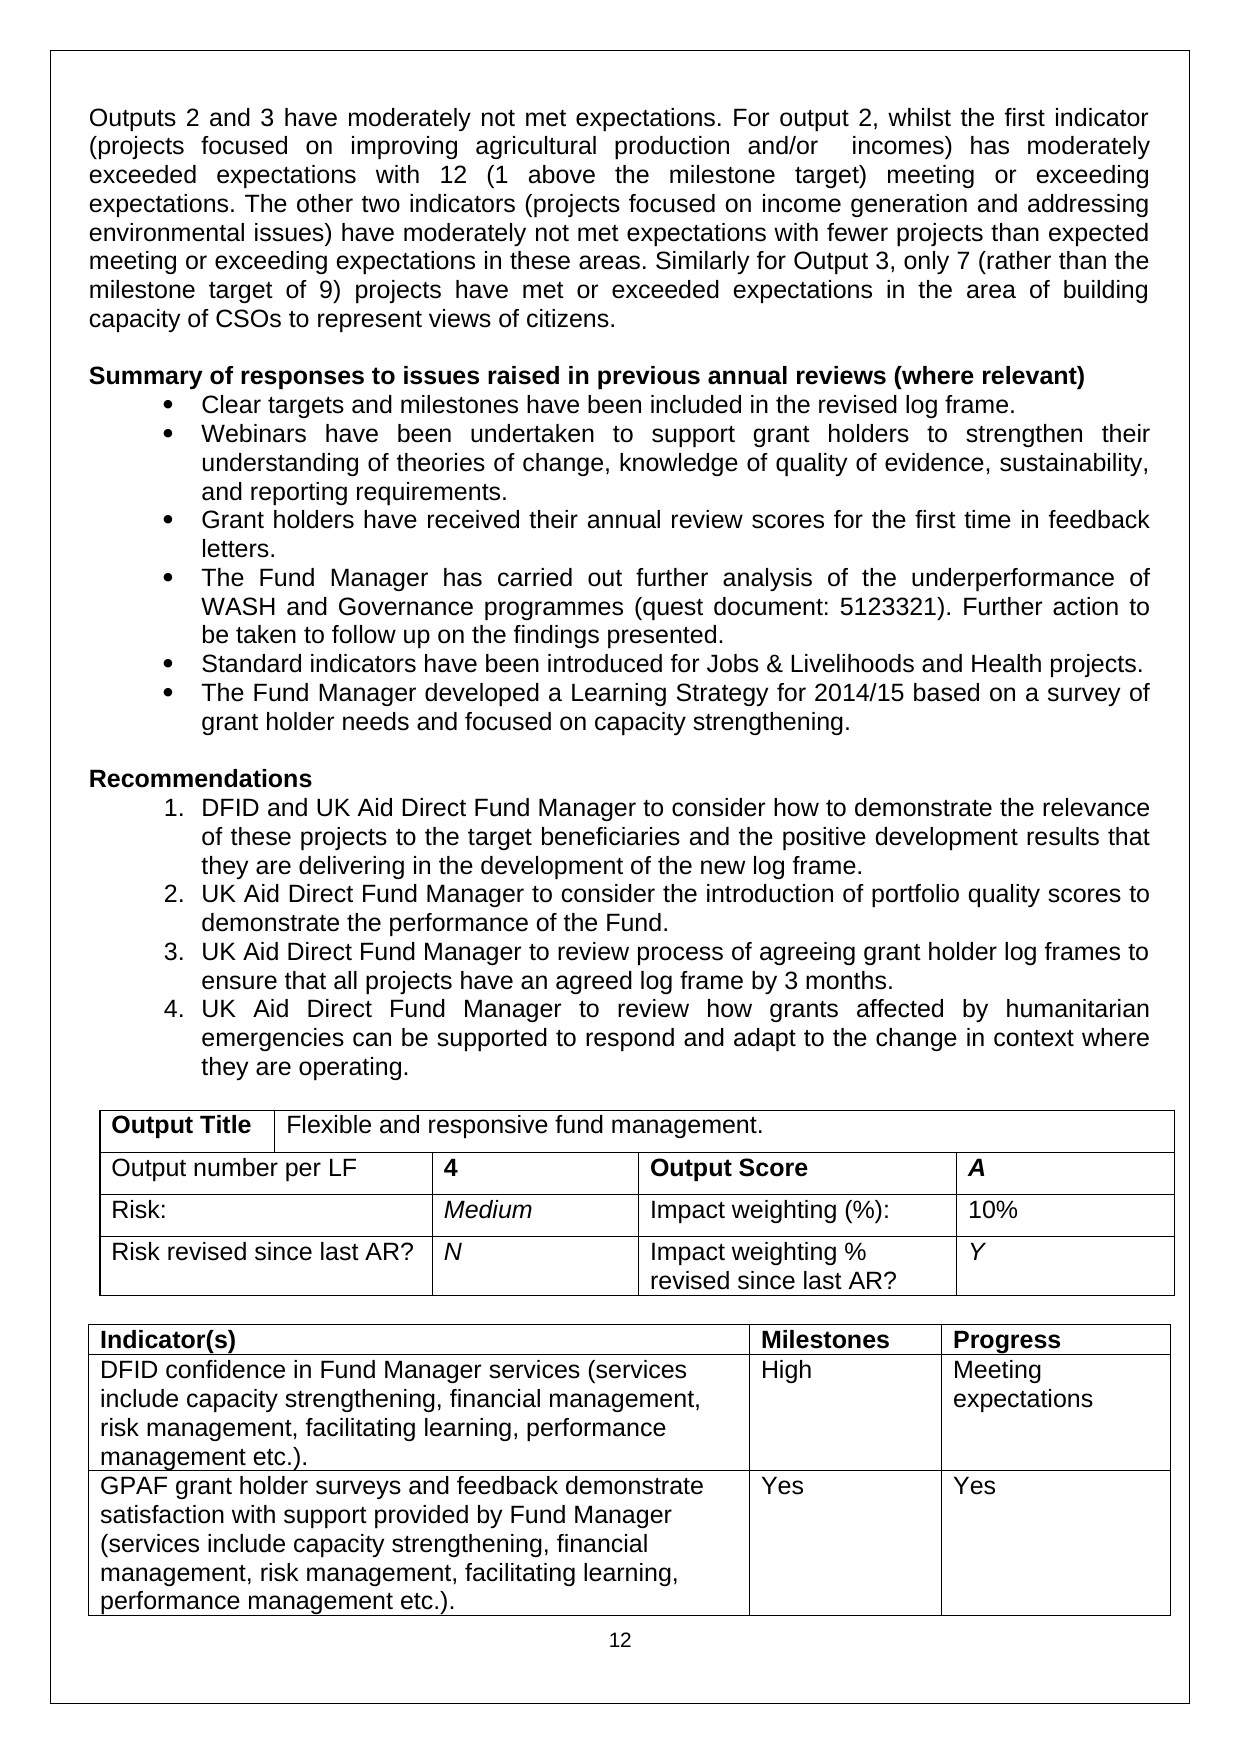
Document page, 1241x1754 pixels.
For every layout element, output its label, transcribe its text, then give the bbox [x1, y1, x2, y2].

list UK Aid Direct Fund Manager to review how grants affected by humanitarian emergencies can be supported to respond and adapt to the change in context where they are operating. [164, 994, 1152, 1081]
table_cell Output number per LF [101, 1153, 432, 1194]
table_cell Y [957, 1237, 1174, 1294]
table_header Output Title [101, 1111, 274, 1152]
text Outputs 2 and 3 have moderately not met expectations. For output 2, whilst the first indicator (projects focused on improving agricultural production and/or incomes) has moderately exceeded expectations with 12 (1 above the milestone target) meeting or exceeding expectations. The other two indicators (projects focused on income generation and addressing environmental issues) have moderately not met expectations with fewer projects than expected meeting or exceeding expectations in these areas. Similarly for Output 3, only 7 (rather than the milestone target of 9) projects have met or exceeded expectations in the area of building capacity of CSOs to represent views of citizens. [89, 103, 1152, 333]
table_cell Risk: [101, 1195, 432, 1236]
list Grant holders have received their annual review scores for the first time in feedback letters. [164, 505, 1152, 563]
text Recommendations [89, 764, 1152, 793]
list The Fund Manager developed a Learning Strategy for 2014/15 based on a survey of grant holder needs and focused on capacity strengthening. [164, 678, 1152, 736]
table_cell GPAF grant holder surveys and feedback demonstrate satisfaction with support provided by Fund Manager (services include capacity strengthening, financial management, risk management, facilitating learning, performance management etc.). [89, 1471, 749, 1615]
table_cell Impact weighting % revised since last AR? [639, 1237, 956, 1294]
list Clear targets and milestones have been included in the revised log frame. [164, 390, 1152, 419]
table_cell DFID confidence in Fund Manager services (services include capacity strengthening, financial management, risk management, facilitating learning, performance management etc.). [89, 1355, 749, 1470]
table_cell Yes [942, 1471, 1170, 1615]
table_cell 10% [957, 1195, 1174, 1236]
table_header Milestones [750, 1325, 941, 1354]
list UK Aid Direct Fund Manager to review process of agreeing grant holder log frames to ensure that all projects have an agreed log frame by 3 months. [164, 937, 1152, 994]
list DFID and UK Aid Direct Fund Manager to consider how to demonstrate the relevance of these projects to the target beneficiaries and the positive development results that they are delivering in the development of the new log frame. [164, 793, 1152, 879]
table_cell Impact weighting (%): [639, 1195, 956, 1236]
table_cell A [957, 1153, 1174, 1194]
table_cell Meeting expectations [942, 1355, 1170, 1470]
text Summary of responses to issues raised in previous annual reviews (where relevant) [89, 361, 1152, 390]
table_header Flexible and responsive fund management. [275, 1111, 1174, 1152]
table_header Indicator(s) [89, 1325, 749, 1354]
list The Fund Manager has carried out further analysis of the underperformance of WASH and Governance programmes (quest document: 5123321). Further action to be taken to follow up on the findings presented. [164, 563, 1152, 649]
table_cell Output Score [639, 1153, 956, 1194]
table_cell N [433, 1237, 638, 1294]
table_cell High [750, 1355, 941, 1470]
list UK Aid Direct Fund Manager to consider the introduction of portfolio quality scores to demonstrate the performance of the Fund. [164, 879, 1152, 937]
list Webinars have been undertaken to support grant holders to strengthen their understanding of theories of change, knowledge of quality of evidence, sustainability, and reporting requirements. [164, 419, 1152, 505]
table_cell Risk revised since last AR? [101, 1237, 432, 1294]
table_cell Yes [750, 1471, 941, 1615]
list Standard indicators have been introduced for Jobs & Livelihoods and Health projects. [164, 649, 1152, 678]
table_cell 4 [433, 1153, 638, 1194]
table_header Progress [942, 1325, 1170, 1354]
table_cell Medium [433, 1195, 638, 1236]
